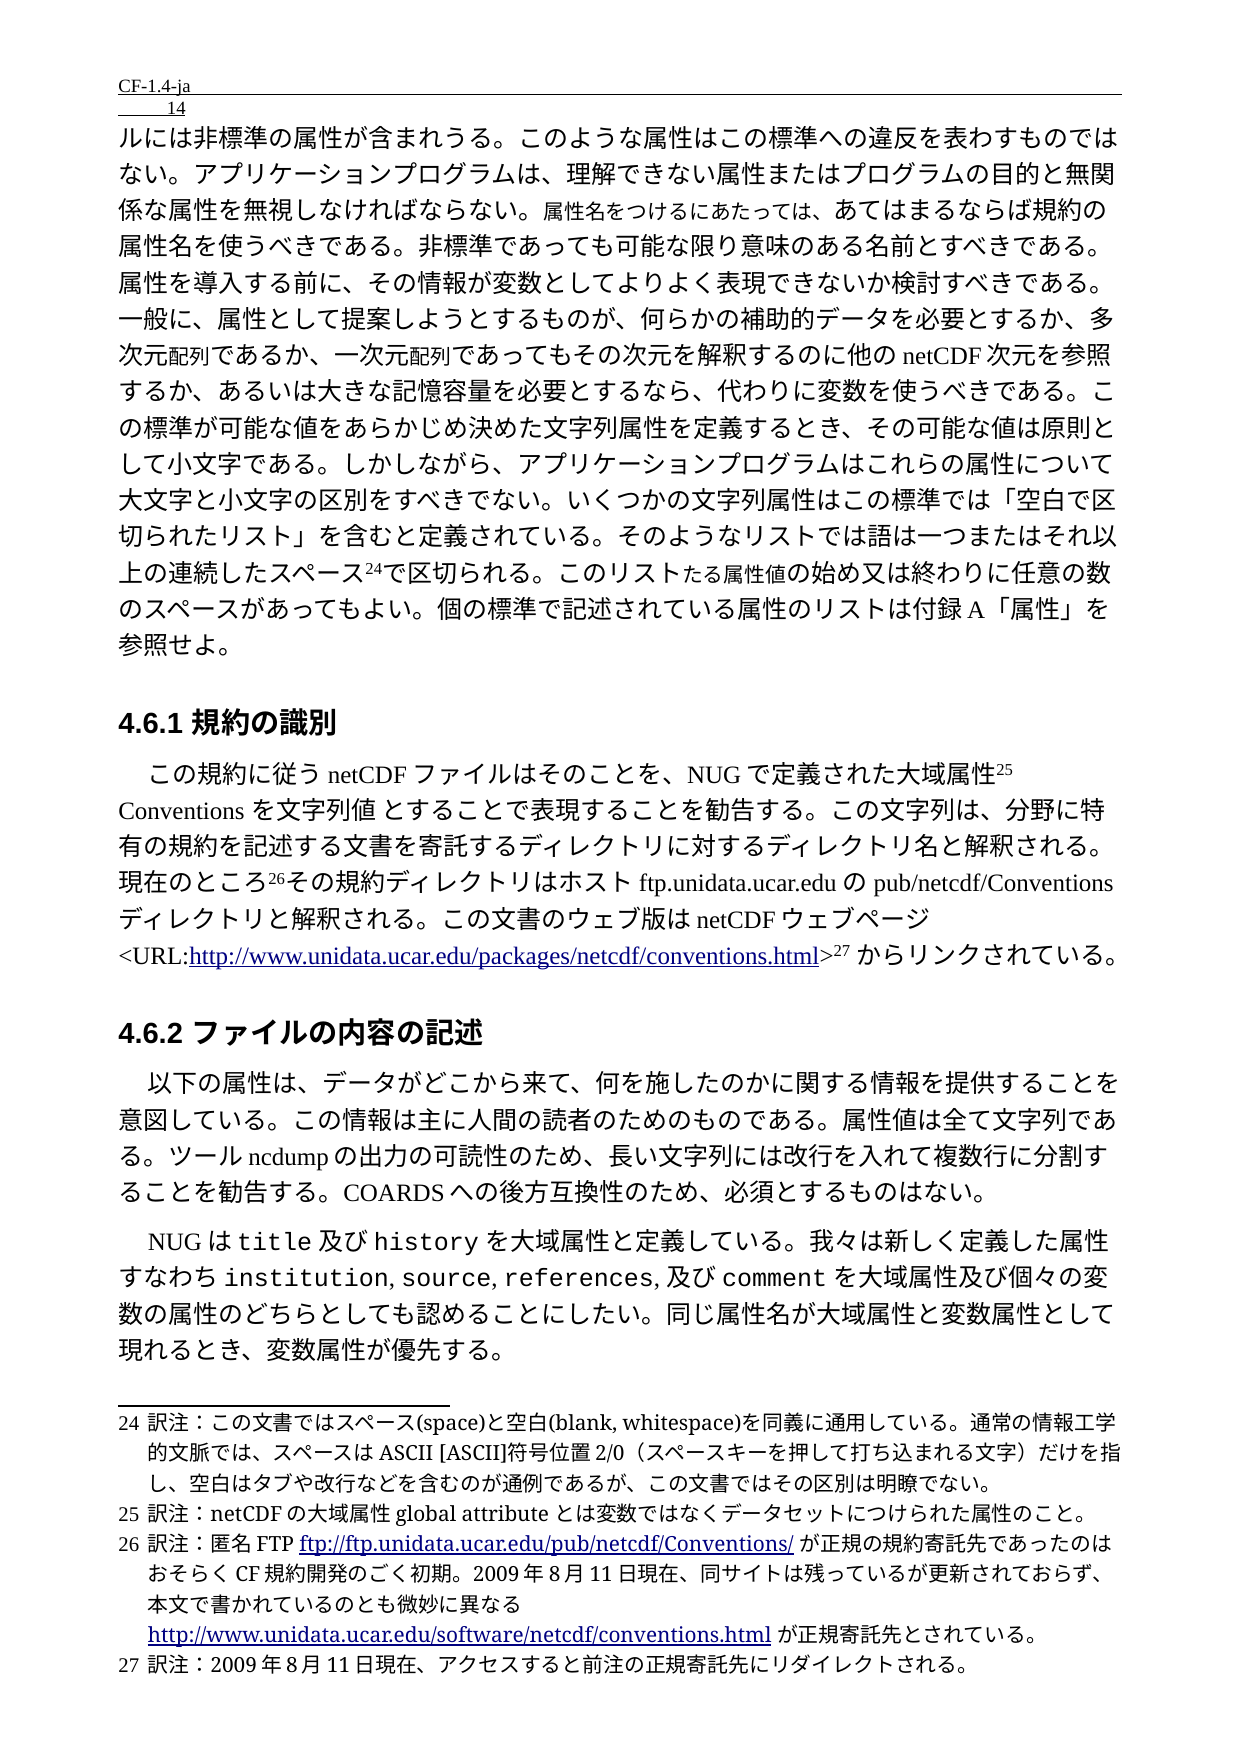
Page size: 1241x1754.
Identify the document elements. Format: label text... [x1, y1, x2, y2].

text 以下の属性は、データがどこから来て、何を施したのかに関する情報を提供することを意図している。この情報は主に人間の読者のためのものである。属性値は全て文字列である。ツールncdumpの出力の可読性のため、長い文字列には改行を入れて複数行に分割することを勧告する。COARDSへの後方互換性のため、必須とするものはない。 [118, 1064, 1122, 1209]
text 訳注：この文書ではスペース(space)と空白(blank, whitespace)を同義に通用している。通常の情報工学的文脈では、スペースは ASCII [ASCII]符号位置2/0（スペースキーを押して打ち込まれる文字）だけを指し、空白はタブや改行などを含むのが通例であるが、この文書ではその区別は明瞭でない。 [118, 1406, 1122, 1497]
text 訳注：2009年8月11日現在、アクセスすると前注の正規寄託先にリダイレクトされる。 [118, 1648, 1122, 1679]
text ルには非標準の属性が含まれうる。このような属性はこの標準への違反を表わすものではない。アプリケーションプログラムは、理解できない属性またはプログラムの目的と無関係な属性を無視しなければならない。属性名をつけるにあたっては、あてはまるならば規約の属性名を使うべきである。非標準であっても可能な限り意味のある名前とすべきである。属性を導入する前に、その情報が変数としてよりよく表現できないか検討すべきである。一般に、属性として提案しようとするものが、何らかの補助的データを必要とするか、多次元配列であるか、一次元配列であってもその次元を解釈するのに他のnetCDF次元を参照するか、あるいは大きな記憶容量を必要とするなら、代わりに変数を使うべきである。この標準が可能な値をあらかじめ決めた文字列属性を定義するとき、その可能な値は原則として小文字である。しかしながら、アプリケーションプログラムはこれらの属性について大文字と小文字の区別をすべきでない。いくつかの文字列属性はこの標準では「空白で区切られたリスト」を含むと定義されている。そのようなリストでは語は一つまたはそれ以上の連続したスペースで区切られる。このリストたる属性値の始め又は終わりに任意の数のスペースがあってもよい。個の標準で記述されている属性のリストは付録A「属性」を参照せよ。 [118, 118, 1122, 662]
text NUGはtitle 及び history を大域属性と定義している。我々は新しく定義した属性すなわち institution, source, references, 及び comment を大域属性及び個々の変数の属性のどちらとしても認めることにしたい。同じ属性名が大域属性と変数属性として現れるとき、変数属性が優先する。 [118, 1221, 1122, 1367]
subtitle 規約の識別 [118, 699, 1122, 742]
text この規約に従うnetCDFファイルはそのことを、NUGで定義された大域属性 Conventions を文字列値 とすることで表現することを勧告する。この文字列は、分野に特有の規約を記述する文書を寄託するディレクトリに対するディレクトリ名と解釈される。現在のところその規約ディレクトリはホスト ftp.unidata.ucar.edu の pub/netcdf/Conventions ディレクトリと解釈される。この文書のウェブ版はnetCDFウェブページ <URL:http://www.unidata.ucar.edu/packages/netcdf/conventions.html> からリンクされている。 [118, 754, 1122, 972]
text 訳注：netCDFの大域属性 global attribute とは変数ではなくデータセットにつけられた属性のこと。 [118, 1497, 1122, 1527]
text 訳注：匿名FTP ftp://ftp.unidata.ucar.edu/pub/netcdf/Conventions/ が正規の規約寄託先であったのはおそらくCF規約開発のごく初期。2009年8月11日現在、同サイトは残っているが更新されておらず、本文で書かれているのとも微妙に異なる http://www.unidata.ucar.edu/software/netcdf/conventions.html が正規寄託先とされている。 [118, 1527, 1122, 1648]
subtitle ファイルの内容の記述 [118, 1009, 1122, 1051]
